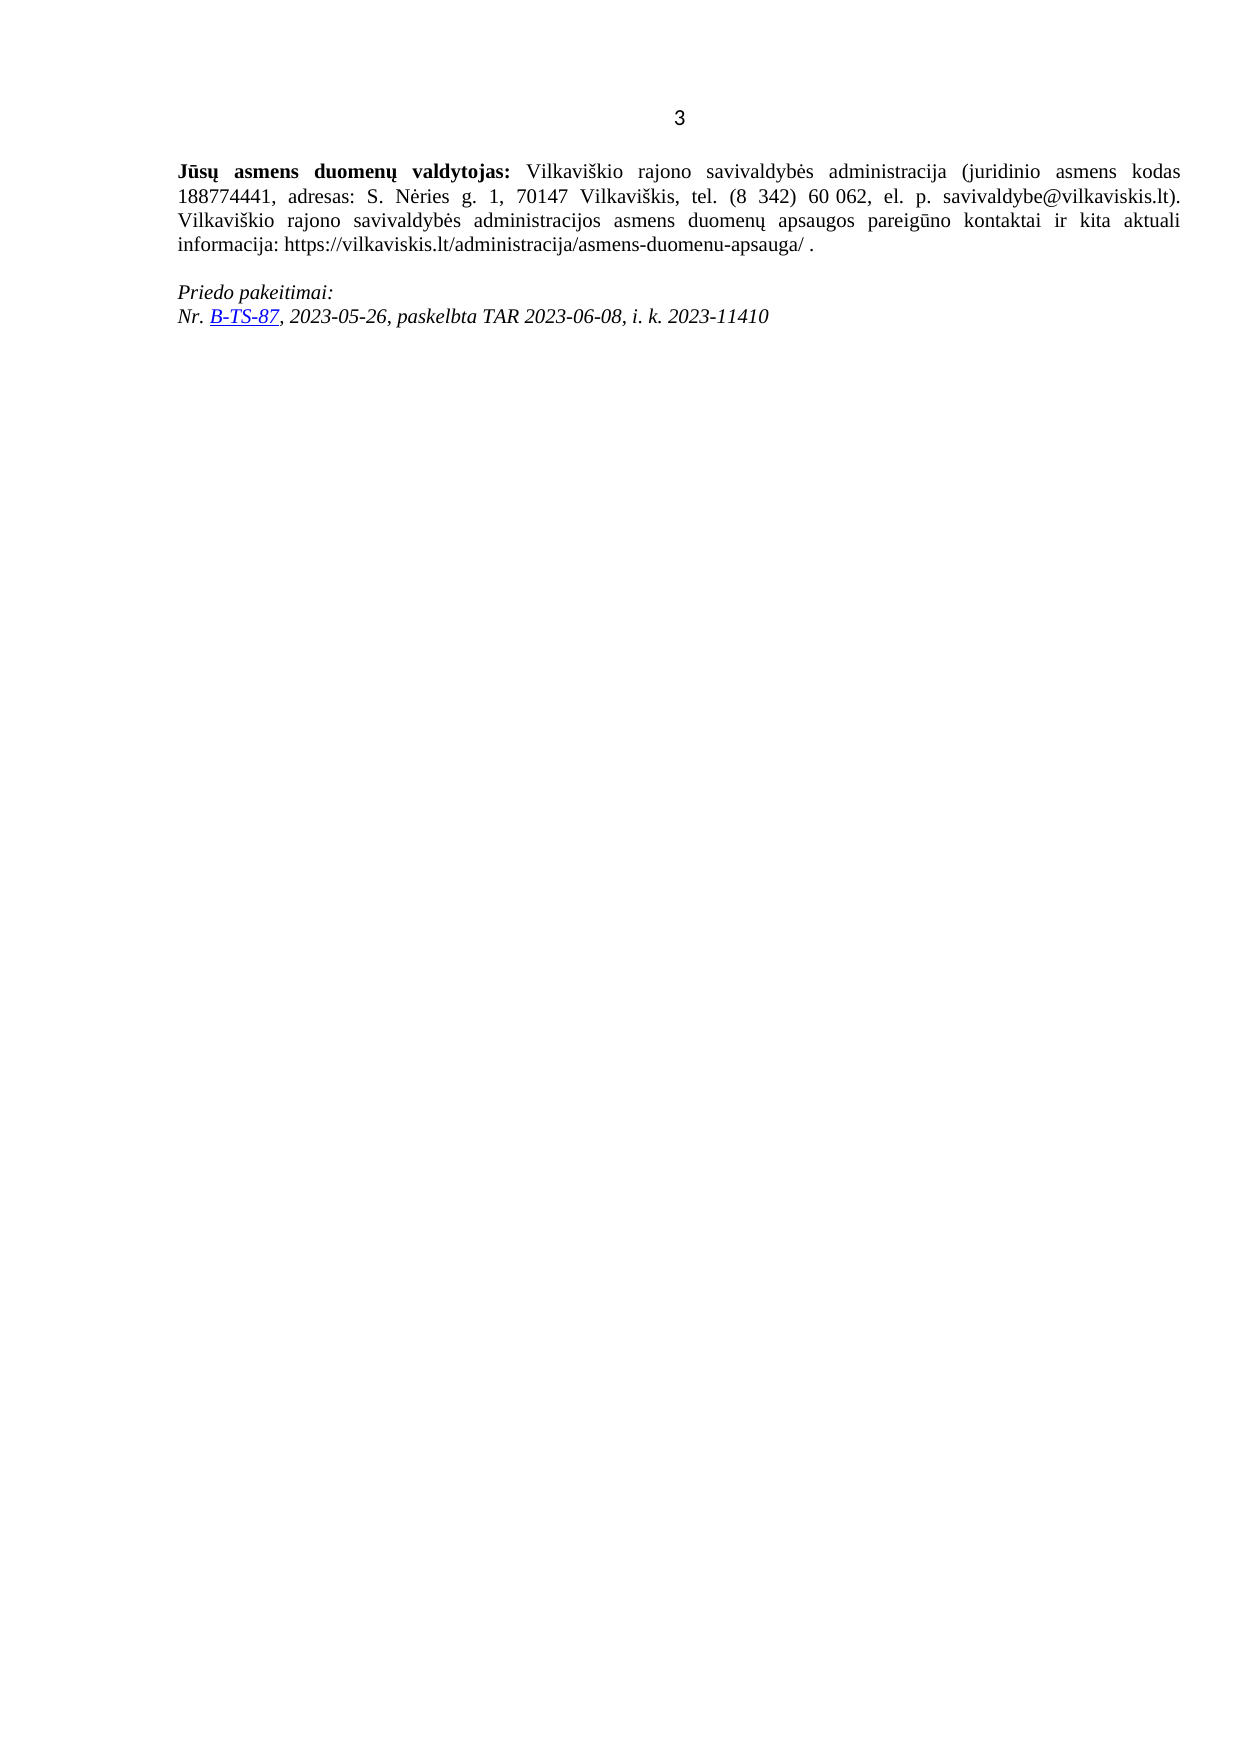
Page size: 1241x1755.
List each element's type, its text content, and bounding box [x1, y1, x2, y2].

text Priedo pakeitimai: [177, 280, 1181, 304]
text Nr. B-TS-87, 2023-05-26, paskelbta TAR 2023-06-08, i. k. 2023-11410 [177, 304, 1181, 328]
text Jūsų asmens duomenų valdytojas: Vilkaviškio rajono savivaldybės administracija (juridinio asmens kodas 188774441, adresas: S. Nėries g. 1, 70147 Vilkaviškis, tel. (8 342) 60 062, el. p. savivaldybe@vilkaviskis.lt). Vilkaviškio rajono savivaldybės administracijos asmens duomenų apsaugos pareigūno kontaktai ir kita aktuali informacija: https://vilkaviskis.lt/administracija/asmens-duomenu-apsauga/ . [177, 159, 1181, 256]
